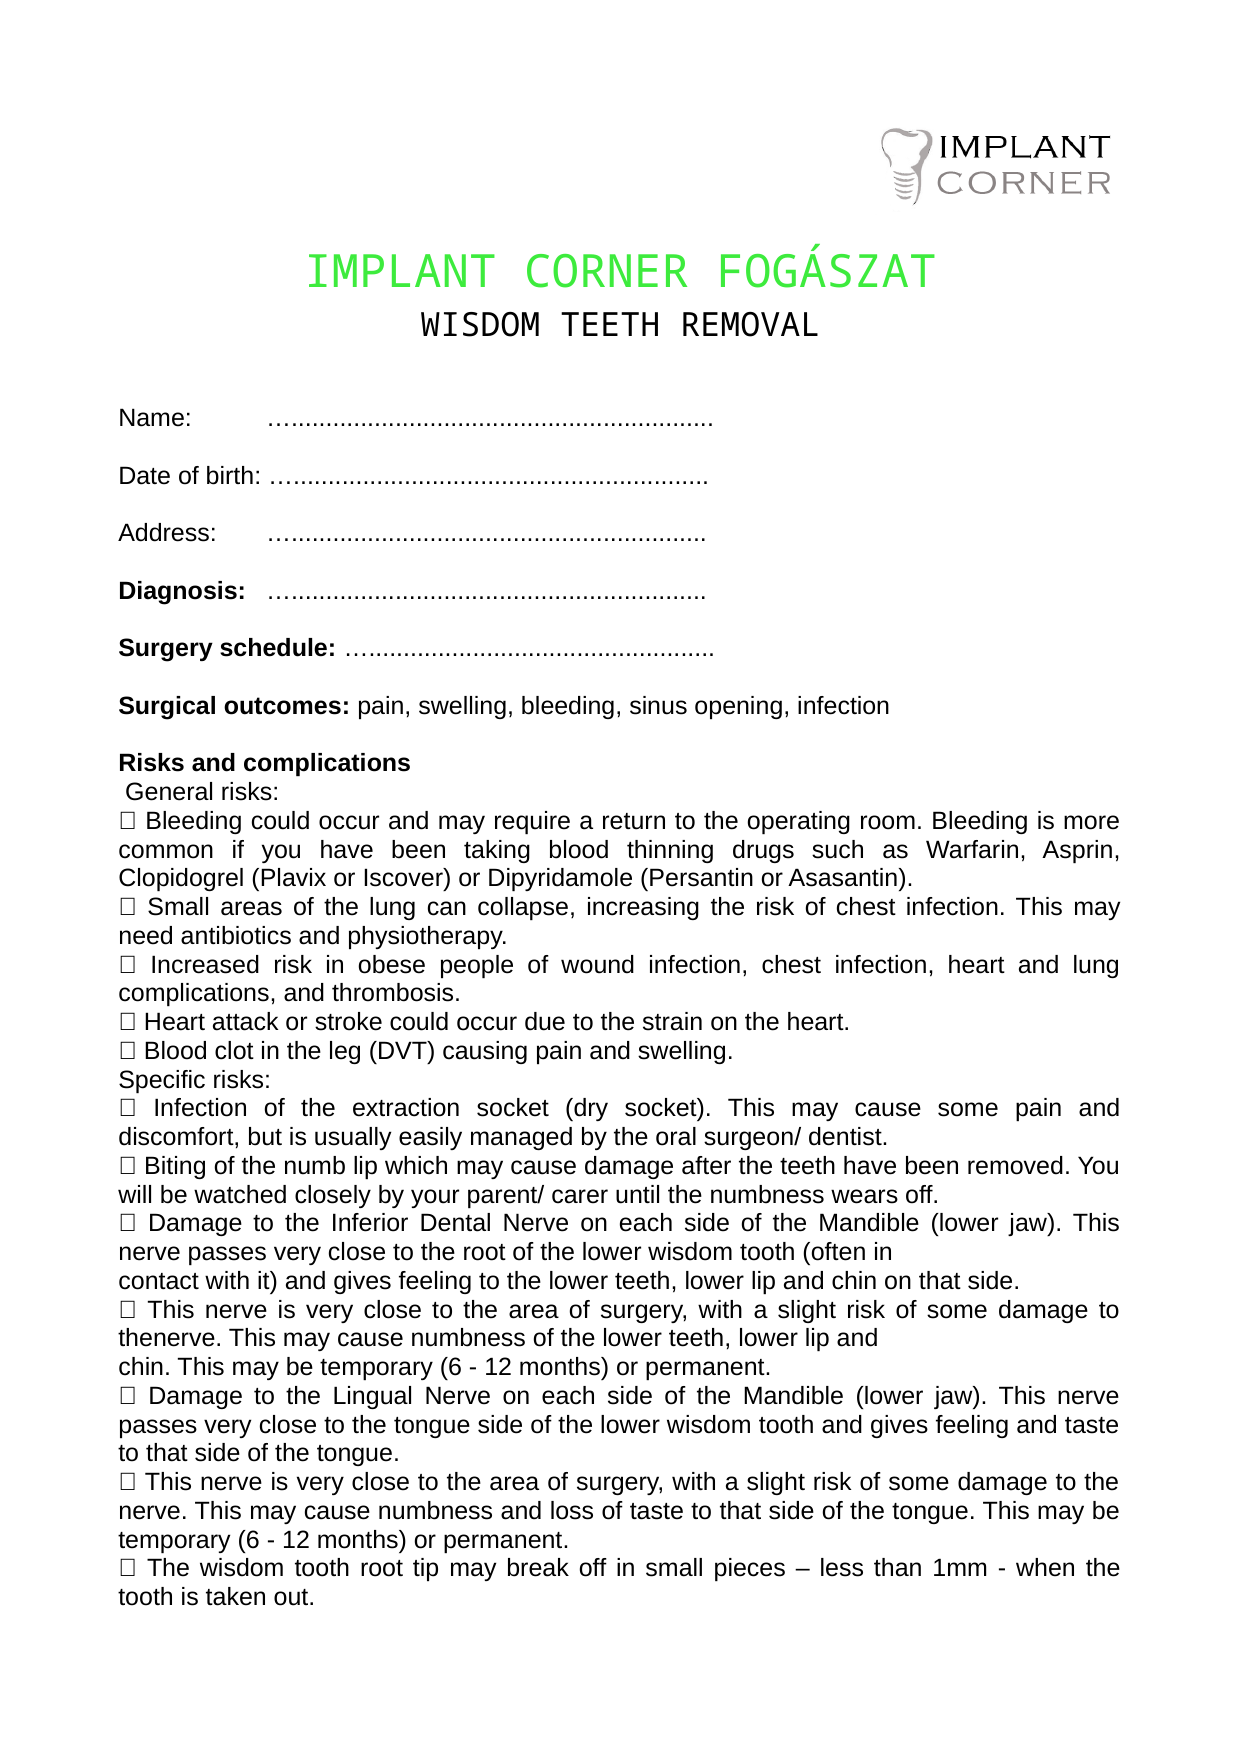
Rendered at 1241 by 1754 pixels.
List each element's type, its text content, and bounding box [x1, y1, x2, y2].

picture [875, 127, 1111, 215]
text Address: …............................................................ [118, 518, 1122, 547]
text Surgical outcomes: pain, swelling, bleeding, sinus opening, infection [118, 691, 1122, 719]
text  Heart attack or stroke could occur due to the strain on the heart. [118, 1007, 1122, 1036]
text Risks and complications [118, 748, 1122, 777]
text  Small areas of the lung can collapse, increasing the risk of chest infection. This may need antibiotics and physiotherapy. [118, 892, 1122, 949]
text  Damage to the Lingual Nerve on each side of the Mandible (lower jaw). This nerve passes very close to the tongue side of the lower wisdom tooth and gives feeling and taste to that side of the tongue. [118, 1381, 1122, 1467]
text chin. This may be temporary (6 - 12 months) or permanent. [118, 1352, 1122, 1381]
text  Damage to the Inferior Dental Nerve on each side of the Mandible (lower jaw). This nerve passes very close to the root of the lower wisdom tooth (often in [118, 1208, 1122, 1266]
text  The wisdom tooth root tip may break off in small pieces – less than 1mm - when the tooth is taken out. [118, 1553, 1122, 1611]
text  This nerve is very close to the area of surgery, with a slight risk of some damage to the nerve. This may cause numbness and loss of taste to that side of the tongue. This may be temporary (6 - 12 months) or permanent. [118, 1467, 1122, 1553]
text  Blood clot in the leg (DVT) causing pain and swelling. [118, 1036, 1122, 1064]
text Diagnosis: …............................................................ [118, 576, 1122, 604]
text IMPLANT CORNER FOGÁSZAT [118, 238, 1122, 300]
text  Infection of the extraction socket (dry socket). This may cause some pain and discomfort, but is usually easily managed by the oral surgeon/ dentist. [118, 1093, 1122, 1151]
text contact with it) and gives feeling to the lower teeth, lower lip and chin on that side. [118, 1266, 1122, 1294]
text Date of birth: …............................................................ [118, 461, 1122, 489]
text General risks: [118, 777, 1122, 806]
text Specific risks: [118, 1064, 1122, 1093]
text  This nerve is very close to the area of surgery, with a slight risk of some damage to thenerve. This may cause numbness of the lower teeth, lower lip and [118, 1294, 1122, 1352]
text  Bleeding could occur and may require a return to the operating room. Bleeding is more common if you have been taking blood thinning drugs such as Warfarin, Asprin, Clopidogrel (Plavix or Iscover) or Dipyridamole (Persantin or Asasantin). [118, 806, 1122, 892]
text Surgery schedule: ….................................................. [118, 633, 1122, 662]
text  Increased risk in obese people of wound infection, chest infection, heart and lung complications, and thrombosis. [118, 949, 1122, 1007]
text WISDOM TEETH REMOVAL [118, 300, 1122, 346]
text  Biting of the numb lip which may cause damage after the teeth have been removed. You will be watched closely by your parent/ carer until the numbness wears off. [118, 1151, 1122, 1208]
text Name: …............................................................. [118, 403, 1122, 432]
